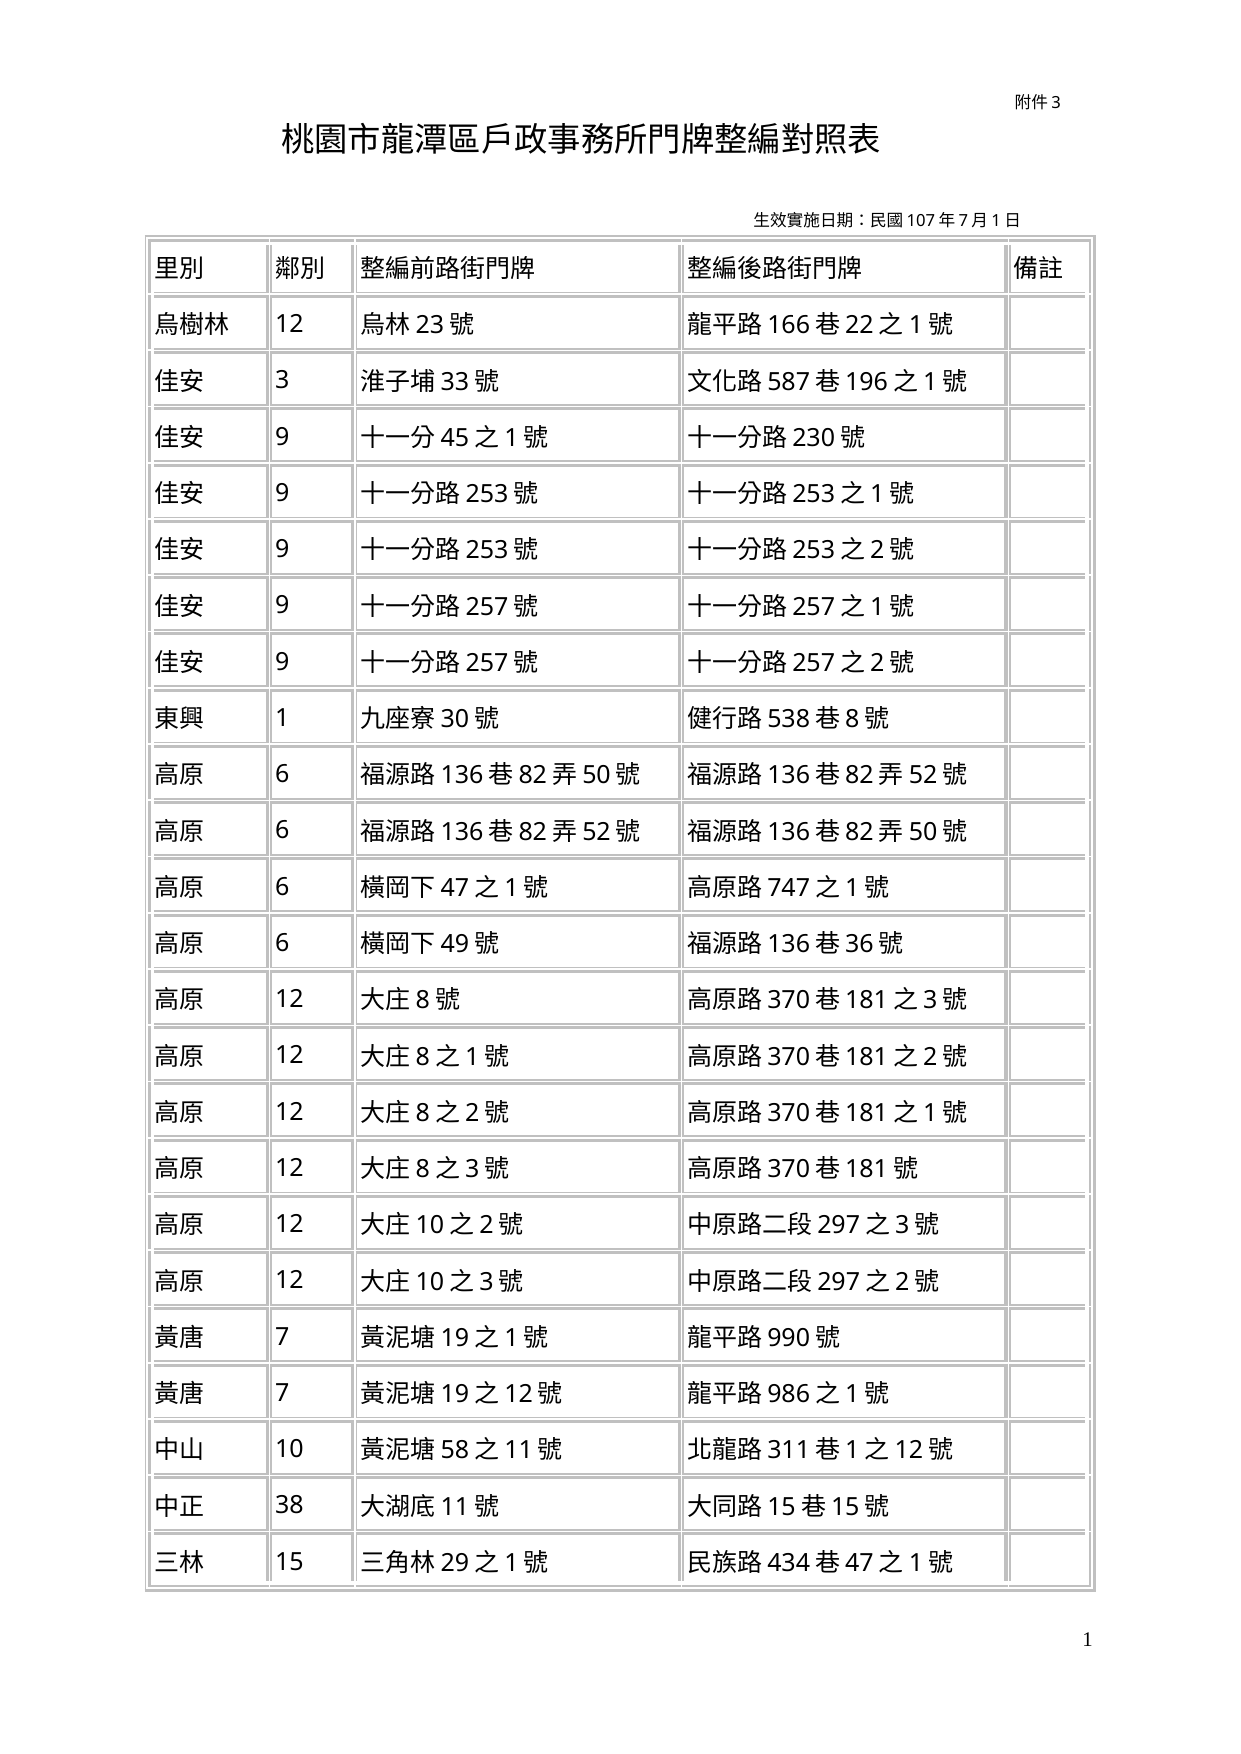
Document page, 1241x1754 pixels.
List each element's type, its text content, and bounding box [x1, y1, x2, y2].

table_cell 龍平路166巷22之1號 [684, 298, 1004, 348]
table_cell 高原 [148, 1135, 269, 1192]
table_cell 9 [272, 410, 351, 460]
table_cell 橫岡下49號 [357, 917, 678, 967]
table_cell 9 [272, 579, 351, 629]
table_cell 十一分路257號 [357, 579, 678, 629]
table_cell [1008, 1023, 1092, 1079]
table_cell 黃泥塘19之12號 [357, 1367, 678, 1417]
table_cell [1008, 292, 1092, 348]
table_cell 10 [272, 1423, 351, 1473]
table_cell 十一分路253之2號 [684, 523, 1004, 573]
table_cell 38 [272, 1479, 351, 1529]
table_cell [1008, 629, 1092, 685]
table_cell 高原 [148, 854, 269, 910]
table_cell 高原 [148, 742, 269, 798]
table_cell 佳安 [148, 517, 269, 573]
table_cell 12 [272, 298, 351, 348]
table_cell [1008, 1248, 1092, 1304]
table_cell [1008, 1529, 1092, 1585]
table_cell 佳安 [148, 404, 269, 460]
table_cell 中正 [148, 1473, 269, 1529]
table_cell 十一分路257之1號 [684, 579, 1004, 629]
table_cell 十一分路253號 [357, 467, 678, 517]
table_cell 高原 [148, 1248, 269, 1304]
table_cell 大庄8之3號 [357, 1142, 678, 1192]
table_cell 9 [272, 523, 351, 573]
table_cell 大庄10之2號 [357, 1198, 678, 1248]
table_header 鄰別 [269, 237, 354, 292]
table_cell 7 [272, 1367, 351, 1417]
table_cell 十一分路253號 [357, 523, 678, 573]
table_cell [1008, 1360, 1092, 1417]
table_cell 高原 [148, 910, 269, 967]
table_cell 佳安 [148, 348, 269, 404]
table_cell 7 [272, 1310, 351, 1360]
table_cell 龍平路990號 [684, 1310, 1004, 1360]
table_cell [1008, 910, 1092, 967]
table_cell [1008, 348, 1092, 404]
table_cell 黃唐 [148, 1360, 269, 1417]
table_cell 黃唐 [148, 1304, 269, 1360]
table_cell 佳安 [148, 460, 269, 517]
table_cell 高原 [148, 967, 269, 1023]
table_cell 健行路538巷8號 [684, 692, 1004, 742]
table_cell 北龍路311巷1之12號 [684, 1423, 1004, 1473]
table_cell 文化路587巷196之1號 [684, 354, 1004, 404]
table_cell [1008, 742, 1092, 798]
table_cell 十一分路257之2號 [684, 635, 1004, 685]
table_cell [1008, 460, 1092, 517]
table_cell 高原 [148, 1192, 269, 1248]
table_cell 高原 [148, 798, 269, 854]
table_cell [1008, 404, 1092, 460]
table_cell 十一分路253之1號 [684, 467, 1004, 517]
table_cell 東興 [148, 685, 269, 742]
table_cell [1008, 967, 1092, 1023]
table_cell 中山 [148, 1417, 269, 1473]
table_cell 12 [272, 1142, 351, 1192]
table_cell 12 [272, 1085, 351, 1135]
table_cell 12 [272, 1198, 351, 1248]
table_cell 福源路136巷82弄52號 [684, 748, 1004, 798]
table_cell 12 [272, 1029, 351, 1079]
table_cell 12 [272, 1254, 351, 1304]
table_cell 中原路二段297之2號 [684, 1254, 1004, 1304]
table_cell [1008, 1304, 1092, 1360]
table_header 備註 [1008, 237, 1092, 292]
table_header 整編後路街門牌 [681, 237, 1007, 292]
table_cell 十一分路230號 [684, 410, 1004, 460]
table_cell [1008, 685, 1092, 742]
table_cell 9 [272, 635, 351, 685]
table_cell 高原路747之1號 [684, 860, 1004, 910]
table_cell 12 [272, 973, 351, 1023]
table_cell 中原路二段297之3號 [684, 1198, 1004, 1248]
table_cell 9 [272, 467, 351, 517]
table_cell 烏林23號 [357, 298, 678, 348]
table_cell [1008, 1079, 1092, 1135]
table_cell 6 [272, 860, 351, 910]
table_header 整編前路街門牌 [354, 237, 681, 292]
table_cell [1008, 1135, 1092, 1192]
table_cell 烏樹林 [148, 292, 269, 348]
table_cell 大庄8之1號 [357, 1029, 678, 1079]
table_cell 佳安 [148, 629, 269, 685]
table_cell 福源路136巷82弄50號 [684, 804, 1004, 854]
table_cell [1008, 573, 1092, 629]
table_cell 黃泥塘58之11號 [357, 1423, 678, 1473]
table_cell 1 [272, 692, 351, 742]
table_cell 高原路370巷181之3號 [684, 973, 1004, 1023]
table_header 里別 [151, 242, 269, 292]
table_cell 橫岡下47之1號 [357, 860, 678, 910]
table_cell 高原路370巷181之1號 [684, 1085, 1004, 1135]
table_cell 6 [272, 917, 351, 967]
table_cell 大湖底11號 [357, 1479, 678, 1529]
table_cell 佳安 [148, 573, 269, 629]
table_cell 九座寮30號 [357, 692, 678, 742]
table_cell 高原 [148, 1079, 269, 1135]
table_cell 龍平路986之1號 [684, 1367, 1004, 1417]
table_cell [1008, 798, 1092, 854]
table_cell 高原 [148, 1023, 269, 1079]
table_cell 福源路136巷82弄52號 [357, 804, 678, 854]
table_cell [1008, 1417, 1092, 1473]
table_cell 大庄8之2號 [357, 1085, 678, 1135]
table_cell 三角林29之1號 [354, 1529, 681, 1585]
table_cell 福源路136巷82弄50號 [357, 748, 678, 798]
table_cell 6 [272, 804, 351, 854]
table_cell 黃泥塘19之1號 [357, 1310, 678, 1360]
table_cell 大同路15巷15號 [684, 1479, 1004, 1529]
table_cell 三林 [148, 1529, 269, 1585]
table_cell 3 [272, 354, 351, 404]
table_cell 15 [269, 1529, 354, 1585]
table_cell 十一分路257號 [357, 635, 678, 685]
table_cell 十一分45之1號 [357, 410, 678, 460]
table_cell [1008, 1473, 1092, 1529]
table_cell 大庄8號 [357, 973, 678, 1023]
table_cell 福源路136巷36號 [684, 917, 1004, 967]
table_cell 淮子埔33號 [357, 354, 678, 404]
table_cell [1008, 1192, 1092, 1248]
table_cell [1008, 517, 1092, 573]
table_cell 6 [272, 748, 351, 798]
table_cell 高原路370巷181之2號 [684, 1029, 1004, 1079]
table_cell 大庄10之3號 [357, 1254, 678, 1304]
table_cell 高原路370巷181號 [684, 1142, 1004, 1192]
table_cell [1008, 854, 1092, 910]
table_cell 民族路434巷47之1號 [681, 1529, 1007, 1585]
